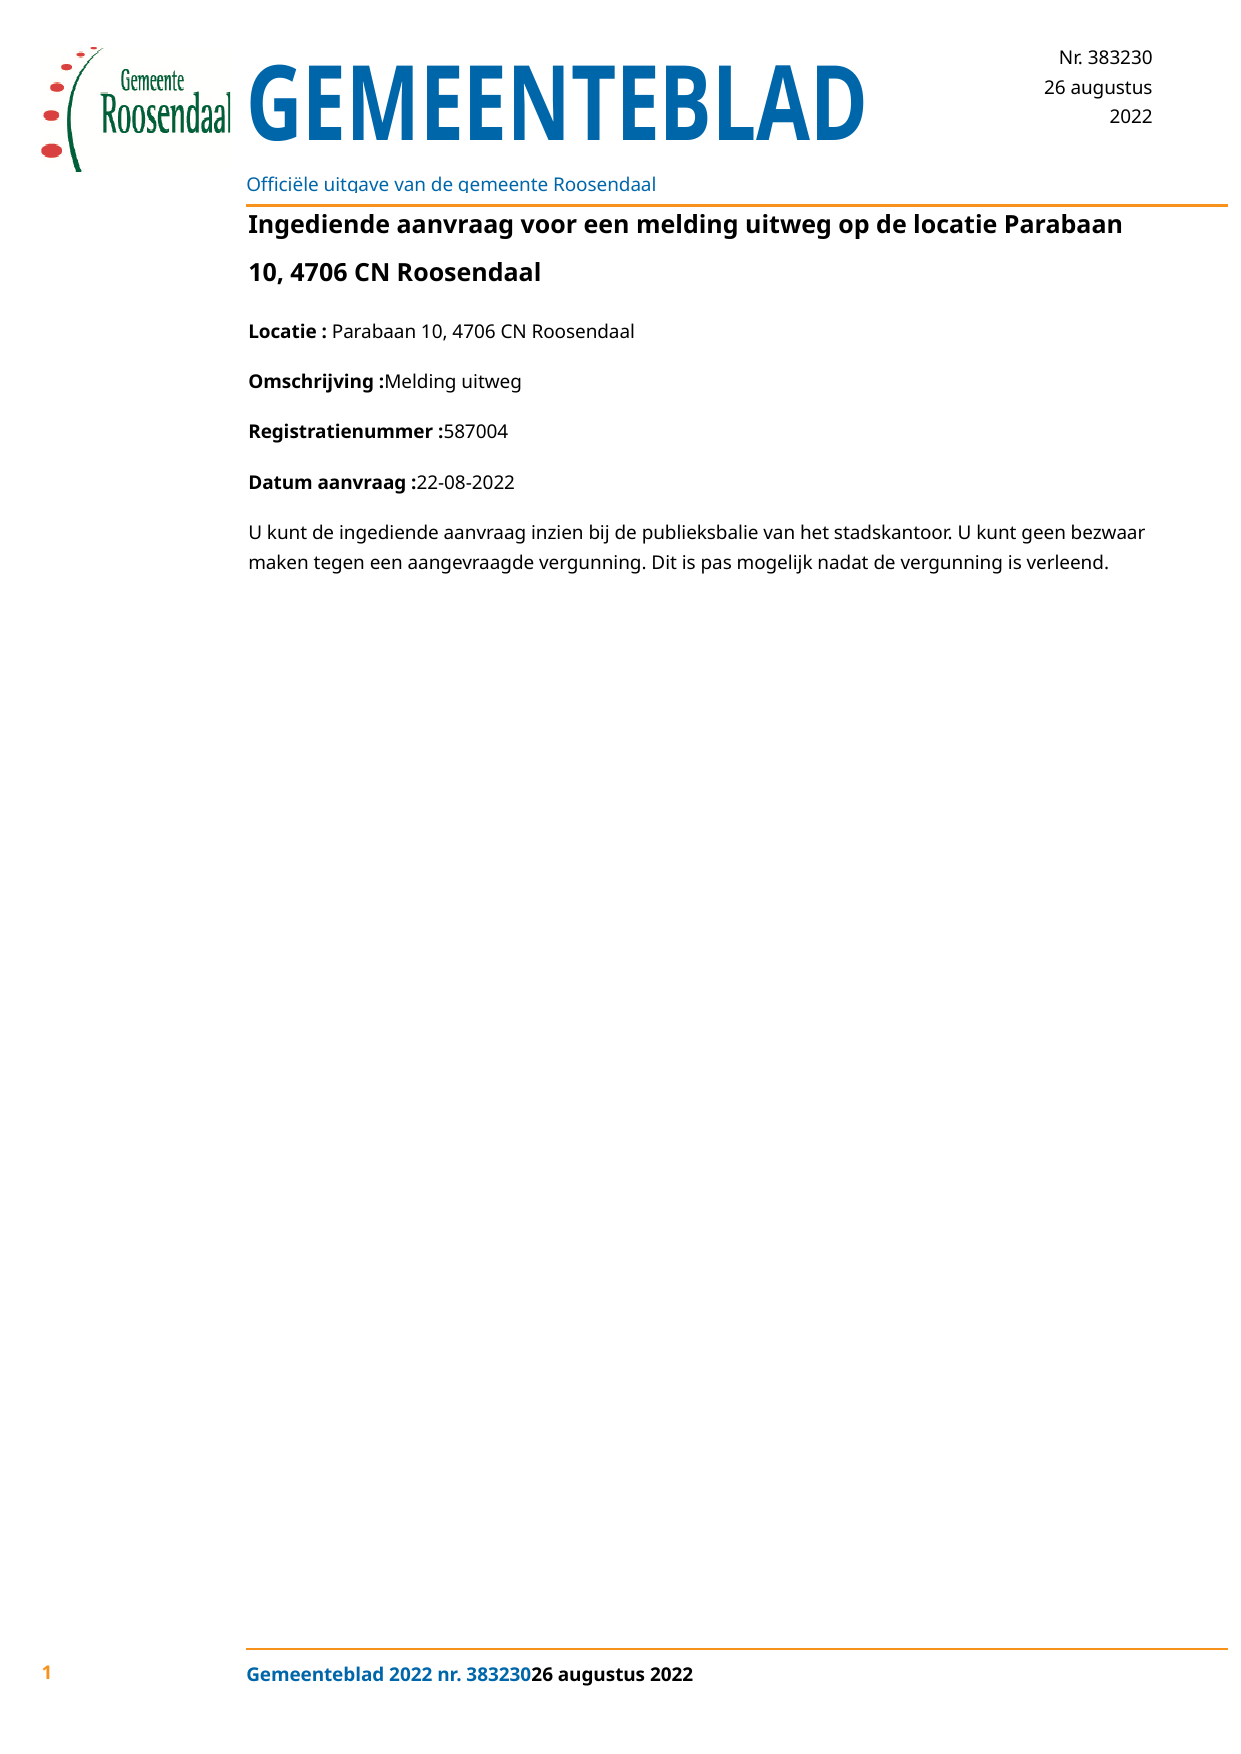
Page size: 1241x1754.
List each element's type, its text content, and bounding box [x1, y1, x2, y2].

text Omschrijving :Melding uitweg [248, 368, 1152, 394]
text Registratienummer :587004 [248, 419, 1152, 444]
text Datum aanvraag :22-08-2022 [248, 469, 1152, 495]
picture [41, 47, 231, 172]
text U kunt de ingediende aanvraag inzien bij de publieksbalie van het stadskantoor. U kunt geen bezwaar maken tegen een aangevraagde vergunning. Dit is pas mogelijk nadat de vergunning is verleend. [248, 519, 1152, 575]
text Locatie : Parabaan 10, 4706 CN Roosendaal [248, 318, 1152, 344]
text Ingediende aanvraag voor een melding uitweg op de locatie Parabaan 10, 4706 CN Roosendaal [248, 207, 1152, 288]
